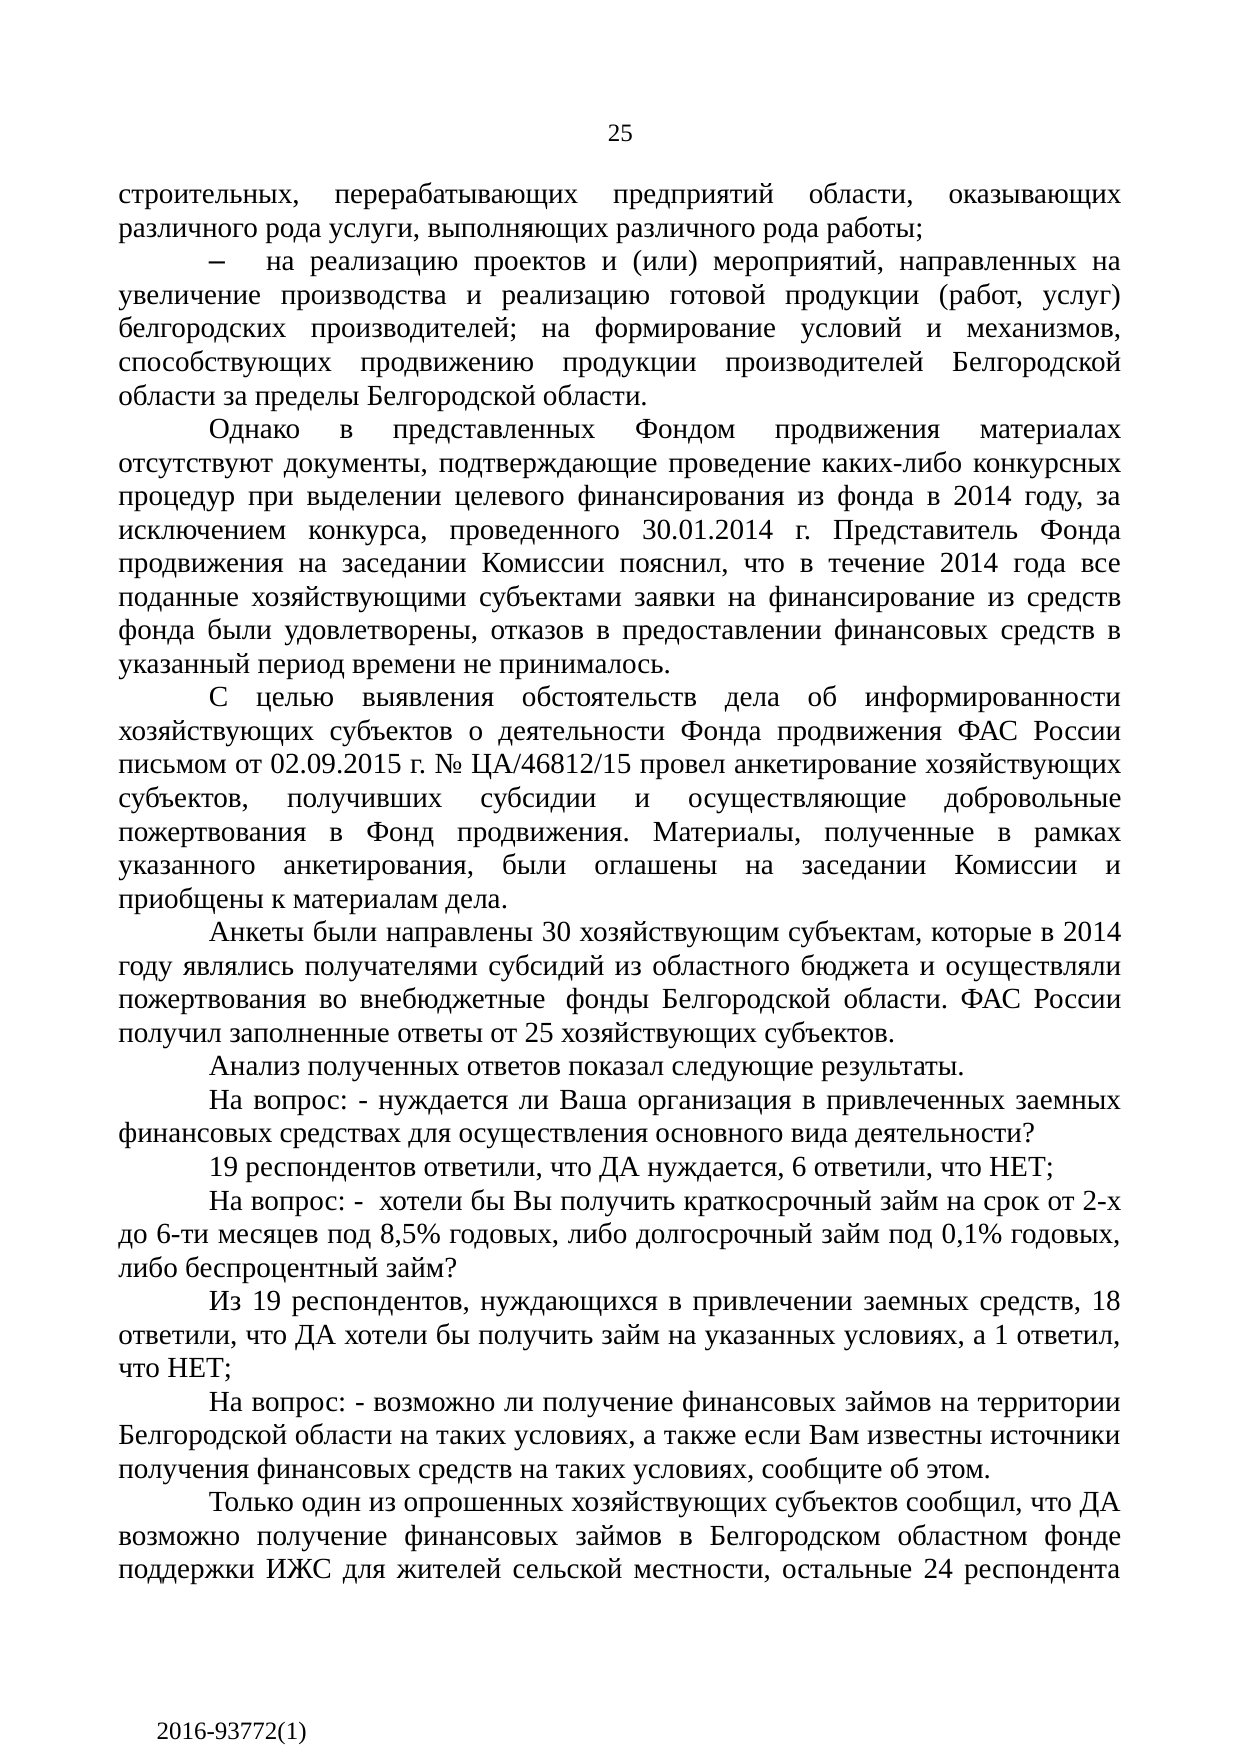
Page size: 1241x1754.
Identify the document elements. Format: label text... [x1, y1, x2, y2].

text Из 19 респондентов, нуждающихся в привлечении заемных средств, 18 ответили, что ДА хотели бы получить займ на указанных условиях, а 1 ответил, что НЕТ; [118, 1283, 1122, 1384]
text Анкеты были направлены 30 хозяйствующим субъектам, которые в 2014 году являлись получателями субсидий из областного бюджета и осуществляли пожертвования во внебюджетные фонды Белгородской области. ФАС России получил заполненные ответы от 25 хозяйствующих субъектов. [118, 914, 1122, 1048]
text На вопрос: - возможно ли получение финансовых займов на территории Белгородской области на таких условиях, а также если Вам известны источники получения финансовых средств на таких условиях, сообщите об этом. [118, 1384, 1122, 1484]
text На вопрос: - хотели бы Вы получить краткосрочный займ на срок от 2-х до 6-ти месяцев под 8,5% годовых, либо долгосрочный займ под 0,1% годовых, либо беспроцентный займ? [118, 1183, 1122, 1283]
list на реализацию проектов и (или) мероприятий, направленных на увеличение производства и реализацию готовой продукции (работ, услуг) белгородских производителей; на формирование условий и механизмов, способствующих продвижению продукции производителей Белгородской области за пределы Белгородской области. [118, 243, 1122, 411]
text строительных, перерабатывающих предприятий области, оказывающих различного рода услуги, выполняющих различного рода работы; [118, 176, 1122, 243]
text Только один из опрошенных хозяйствующих субъектов сообщил, что ДА возможно получение финансовых займов в Белгородском областном фонде поддержки ИЖС для жителей сельской местности, остальные 24 респондента [118, 1484, 1122, 1585]
text 19 респондентов ответили, что ДА нуждается, 6 ответили, что НЕТ; [118, 1149, 1122, 1183]
text С целью выявления обстоятельств дела об информированности хозяйствующих субъектов о деятельности Фонда продвижения ФАС России письмом от 02.09.2015 г. № ЦА/46812/15 провел анкетирование хозяйствующих субъектов, получивших субсидии и осуществляющие добровольные пожертвования в Фонд продвижения. Материалы, полученные в рамках указанного анкетирования, были оглашены на заседании Комиссии и приобщены к материалам дела. [118, 679, 1122, 914]
text Однако в представленных Фондом продвижения материалах отсутствуют документы, подтверждающие проведение каких-либо конкурсных процедур при выделении целевого финансирования из фонда в 2014 году, за исключением конкурса, проведенного 30.01.2014 г. Представитель Фонда продвижения на заседании Комиссии пояснил, что в течение 2014 года все поданные хозяйствующими субъектами заявки на финансирование из средств фонда были удовлетворены, отказов в предоставлении финансовых средств в указанный период времени не принималось. [118, 411, 1122, 679]
text Анализ полученных ответов показал следующие результаты. [118, 1048, 1122, 1082]
text На вопрос: - нуждается ли Ваша организация в привлеченных заемных финансовых средствах для осуществления основного вида деятельности? [118, 1082, 1122, 1149]
